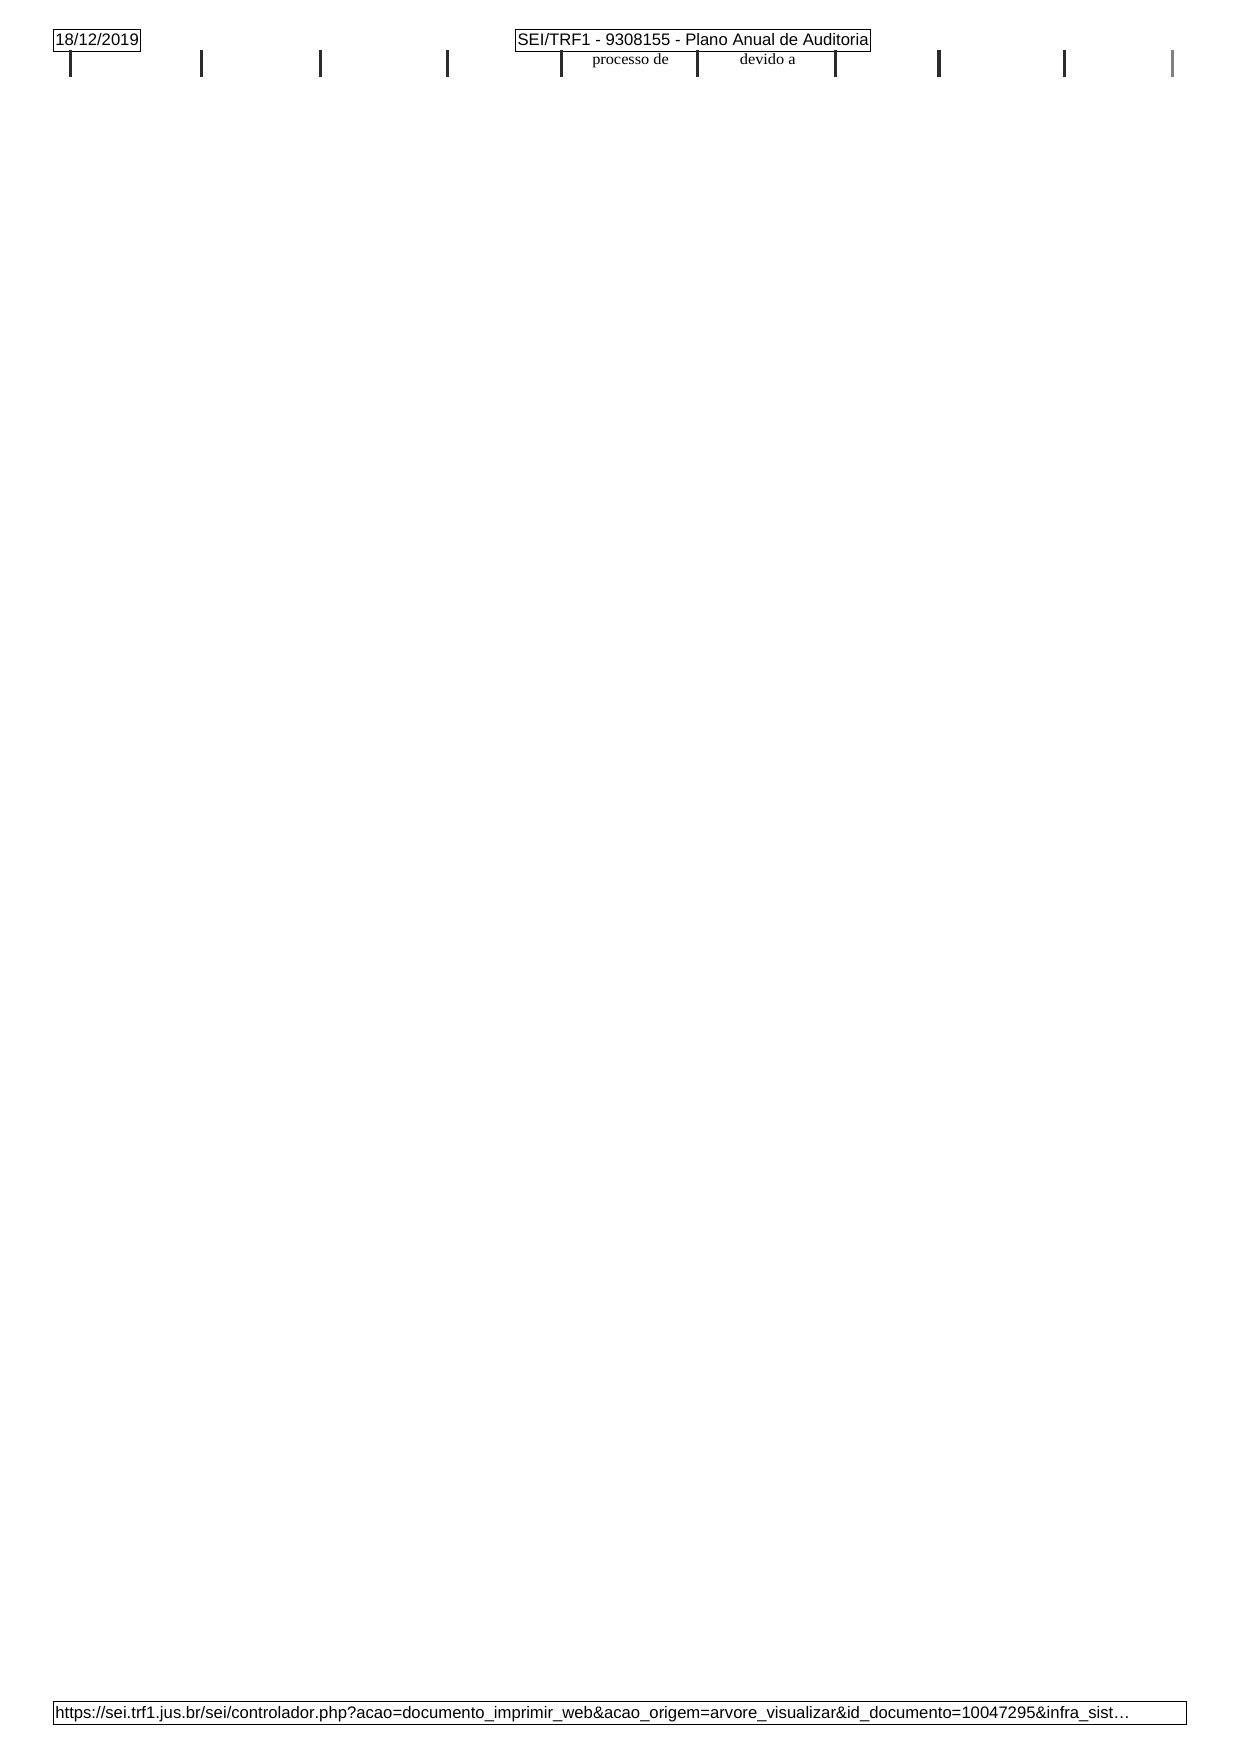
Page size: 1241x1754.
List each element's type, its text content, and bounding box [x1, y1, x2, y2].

table_cell devido a [699, 50, 834, 77]
table_cell [322, 50, 446, 77]
table_cell [72, 50, 200, 77]
table_cell [1066, 50, 1171, 77]
table_cell processo de [563, 50, 696, 77]
table_cell [203, 50, 319, 77]
table_cell [941, 50, 1063, 77]
table_cell [837, 50, 937, 77]
table_cell [449, 50, 560, 77]
